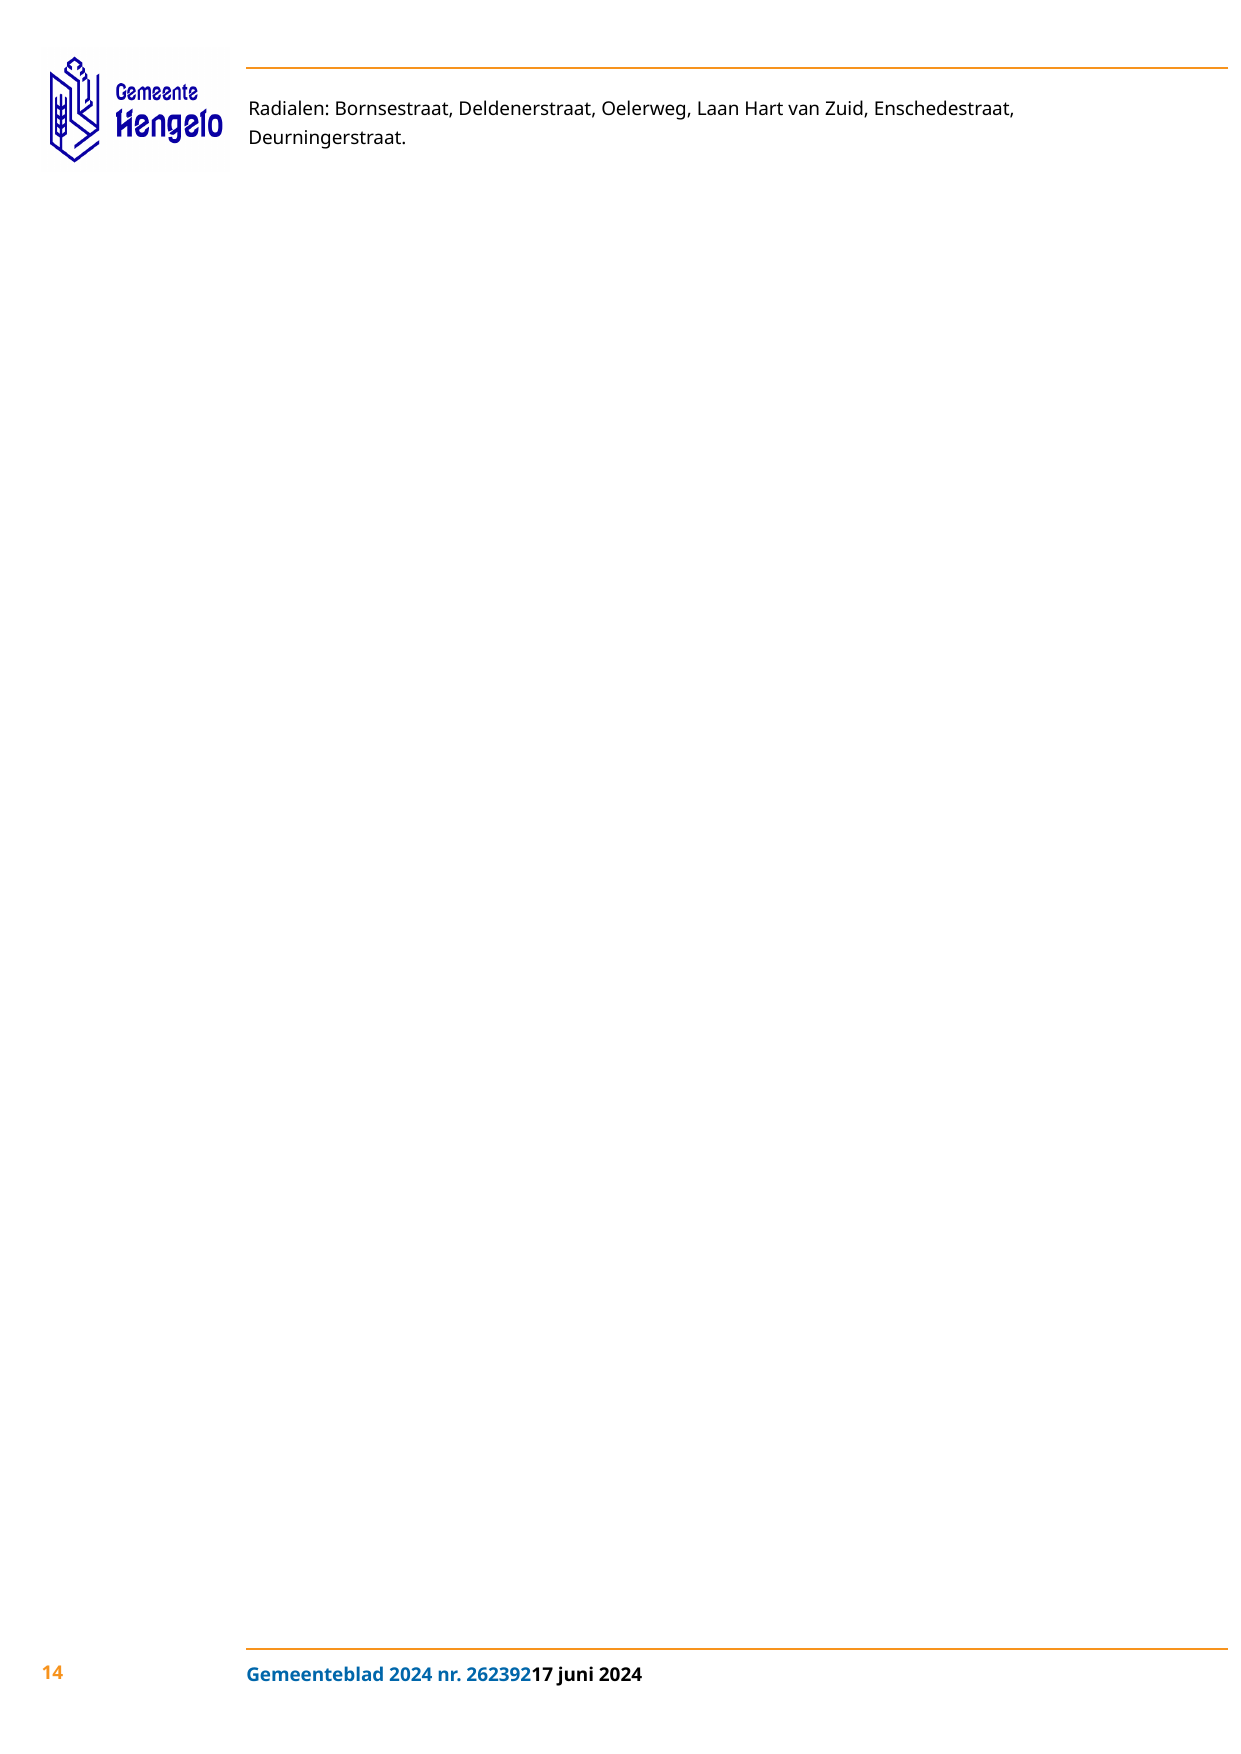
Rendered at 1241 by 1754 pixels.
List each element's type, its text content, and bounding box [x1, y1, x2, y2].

picture [41, 47, 231, 172]
text Radialen: Bornsestraat, Deldenerstraat, Oelerweg, Laan Hart van Zuid, Enschedestraat, Deurningerstraat. [248, 95, 1152, 150]
